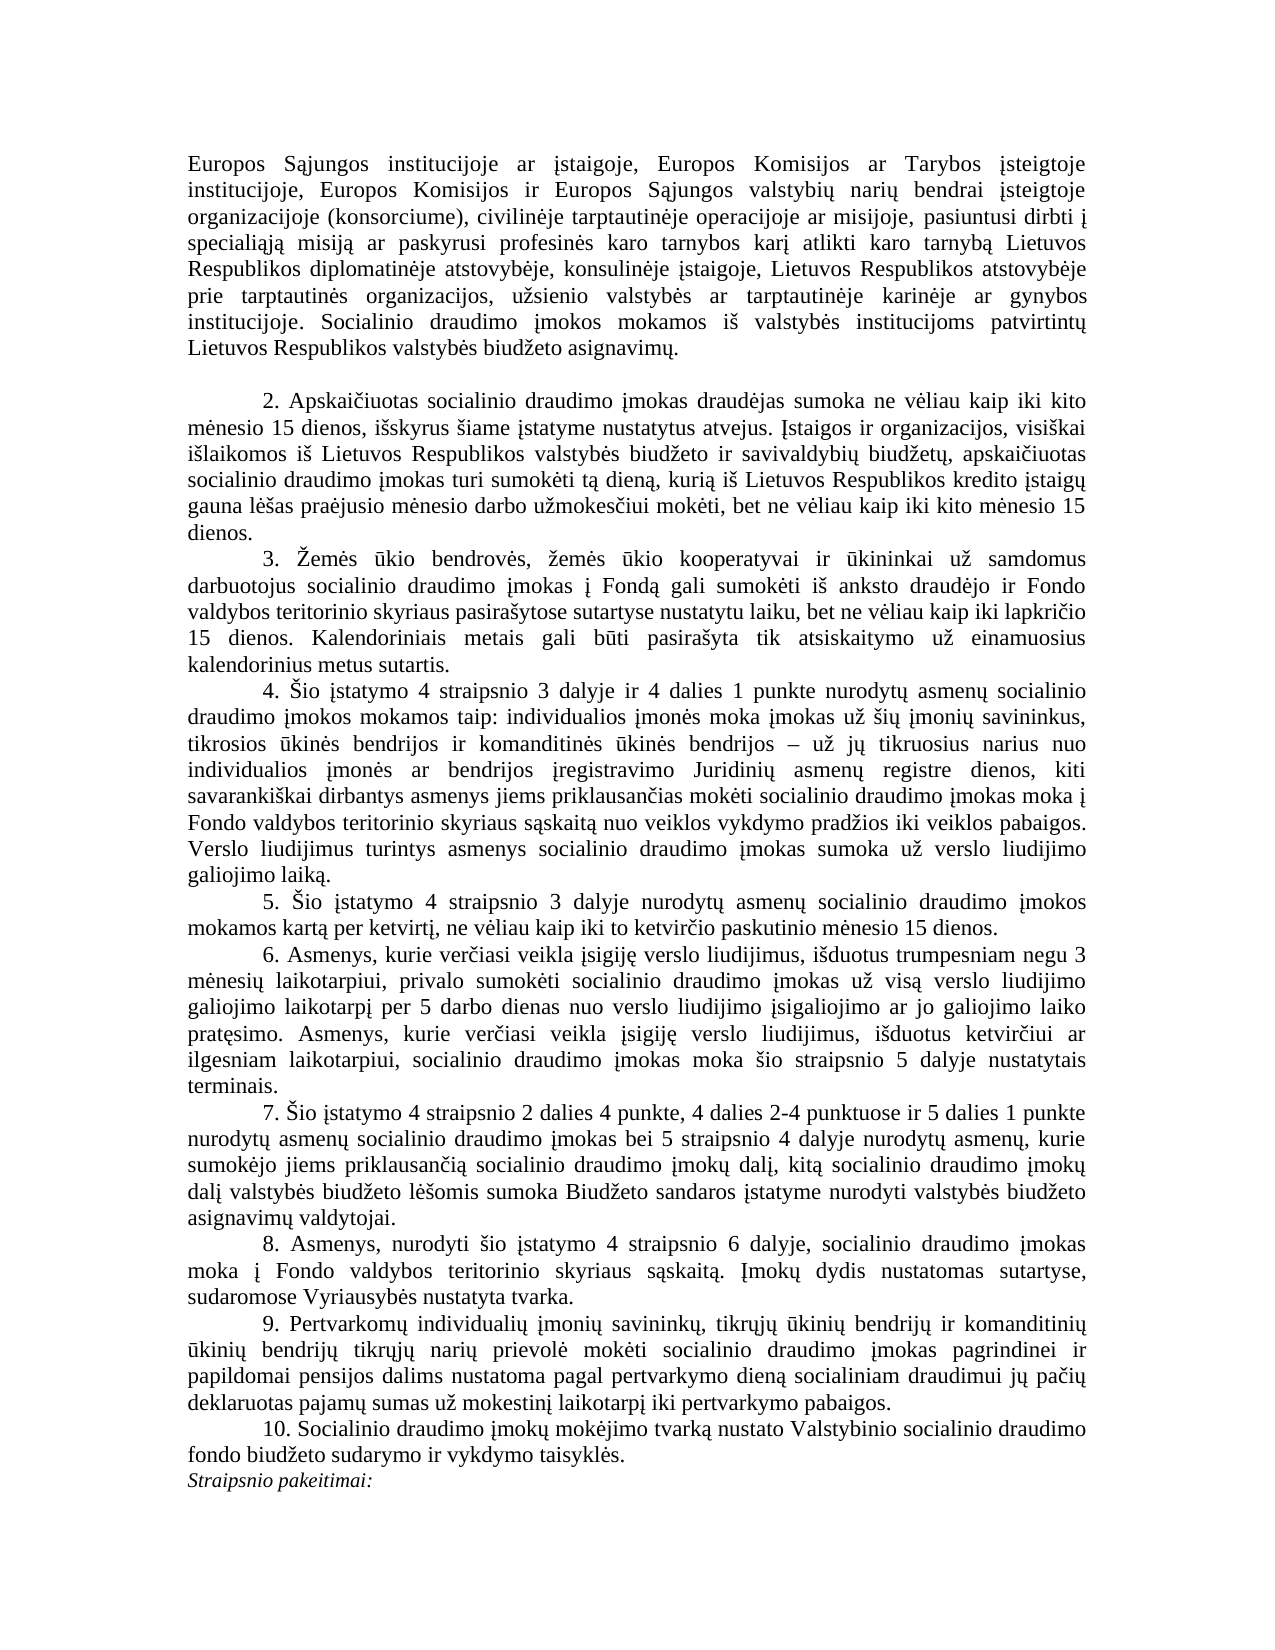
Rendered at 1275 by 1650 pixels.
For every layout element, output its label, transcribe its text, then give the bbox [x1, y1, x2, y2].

text Straipsnio pakeitimai: [187, 1468, 1087, 1492]
text 4. Šio įstatymo 4 straipsnio 3 dalyje ir 4 dalies 1 punkte nurodytų asmenų socialinio draudimo įmokos mokamos taip: individualios įmonės moka įmokas už šių įmonių savininkus, tikrosios ūkinės bendrijos ir komanditinės ūkinės bendrijos – už jų tikruosius narius nuo individualios įmonės ar bendrijos įregistravimo Juridinių asmenų registre dienos, kiti savarankiškai dirbantys asmenys jiems priklausančias mokėti socialinio draudimo įmokas moka į Fondo valdybos teritorinio skyriaus sąskaitą nuo veiklos vykdymo pradžios iki veiklos pabaigos. Verslo liudijimus turintys asmenys socialinio draudimo įmokas sumoka už verslo liudijimo galiojimo laiką. [187, 677, 1087, 888]
text 10. Socialinio draudimo įmokų mokėjimo tvarką nustato Valstybinio socialinio draudimo fondo biudžeto sudarymo ir vykdymo taisyklės. [187, 1415, 1087, 1468]
text 5. Šio įstatymo 4 straipsnio 3 dalyje nurodytų asmenų socialinio draudimo įmokos mokamos kartą per ketvirtį, ne vėliau kaip iki to ketvirčio paskutinio mėnesio 15 dienos. [187, 888, 1087, 941]
text 7. Šio įstatymo 4 straipsnio 2 dalies 4 punkte, 4 dalies 2-4 punktuose ir 5 dalies 1 punkte nurodytų asmenų socialinio draudimo įmokas bei 5 straipsnio 4 dalyje nurodytų asmenų, kurie sumokėjo jiems priklausančią socialinio draudimo įmokų dalį, kitą socialinio draudimo įmokų dalį valstybės biudžeto lėšomis sumoka Biudžeto sandaros įstatyme nurodyti valstybės biudžeto asignavimų valdytojai. [187, 1099, 1087, 1231]
text Europos Sąjungos institucijoje ar įstaigoje, Europos Komisijos ar Tarybos įsteigtoje institucijoje, Europos Komisijos ir Europos Sąjungos valstybių narių bendrai įsteigtoje organizacijoje (konsorciume), civilinėje tarptautinėje operacijoje ar misijoje, pasiuntusi dirbti į specialiąją misiją ar paskyrusi profesinės karo tarnybos karį atlikti karo tarnybą Lietuvos Respublikos diplomatinėje atstovybėje, konsulinėje įstaigoje, Lietuvos Respublikos atstovybėje prie tarptautinės organizacijos, užsienio valstybės ar tarptautinėje karinėje ar gynybos institucijoje. Socialinio draudimo įmokos mokamos iš valstybės institucijoms patvirtintų Lietuvos Respublikos valstybės biudžeto asignavimų. [187, 150, 1087, 361]
text 8. Asmenys, nurodyti šio įstatymo 4 straipsnio 6 dalyje, socialinio draudimo įmokas moka į Fondo valdybos teritorinio skyriaus sąskaitą. Įmokų dydis nustatomas sutartyse, sudaromose Vyriausybės nustatyta tvarka. [187, 1231, 1087, 1309]
text 6. Asmenys, kurie verčiasi veikla įsigiję verslo liudijimus, išduotus trumpesniam negu 3 mėnesių laikotarpiui, privalo sumokėti socialinio draudimo įmokas už visą verslo liudijimo galiojimo laikotarpį per 5 darbo dienas nuo verslo liudijimo įsigaliojimo ar jo galiojimo laiko pratęsimo. Asmenys, kurie verčiasi veikla įsigiję verslo liudijimus, išduotus ketvirčiui ar ilgesniam laikotarpiui, socialinio draudimo įmokas moka šio straipsnio 5 dalyje nustatytais terminais. [187, 941, 1087, 1099]
text 9. Pertvarkomų individualių įmonių savininkų, tikrųjų ūkinių bendrijų ir komanditinių ūkinių bendrijų tikrųjų narių prievolė mokėti socialinio draudimo įmokas pagrindinei ir papildomai pensijos dalims nustatoma pagal pertvarkymo dieną socialiniam draudimui jų pačių deklaruotas pajamų sumas už mokestinį laikotarpį iki pertvarkymo pabaigos. [187, 1309, 1087, 1415]
text 3. Žemės ūkio bendrovės, žemės ūkio kooperatyvai ir ūkininkai už samdomus darbuotojus socialinio draudimo įmokas į Fondą gali sumokėti iš anksto draudėjo ir Fondo valdybos teritorinio skyriaus pasirašytose sutartyse nustatytu laiku, bet ne vėliau kaip iki lapkričio 15 dienos. Kalendoriniais metais gali būti pasirašyta tik atsiskaitymo už einamuosius kalendorinius metus sutartis. [187, 545, 1087, 677]
text 2. Apskaičiuotas socialinio draudimo įmokas draudėjas sumoka ne vėliau kaip iki kito mėnesio 15 dienos, išskyrus šiame įstatyme nustatytus atvejus. Įstaigos ir organizacijos, visiškai išlaikomos iš Lietuvos Respublikos valstybės biudžeto ir savivaldybių biudžetų, apskaičiuotas socialinio draudimo įmokas turi sumokėti tą dieną, kurią iš Lietuvos Respublikos kredito įstaigų gauna lėšas praėjusio mėnesio darbo užmokesčiui mokėti, bet ne vėliau kaip iki kito mėnesio 15 dienos. [187, 387, 1087, 545]
